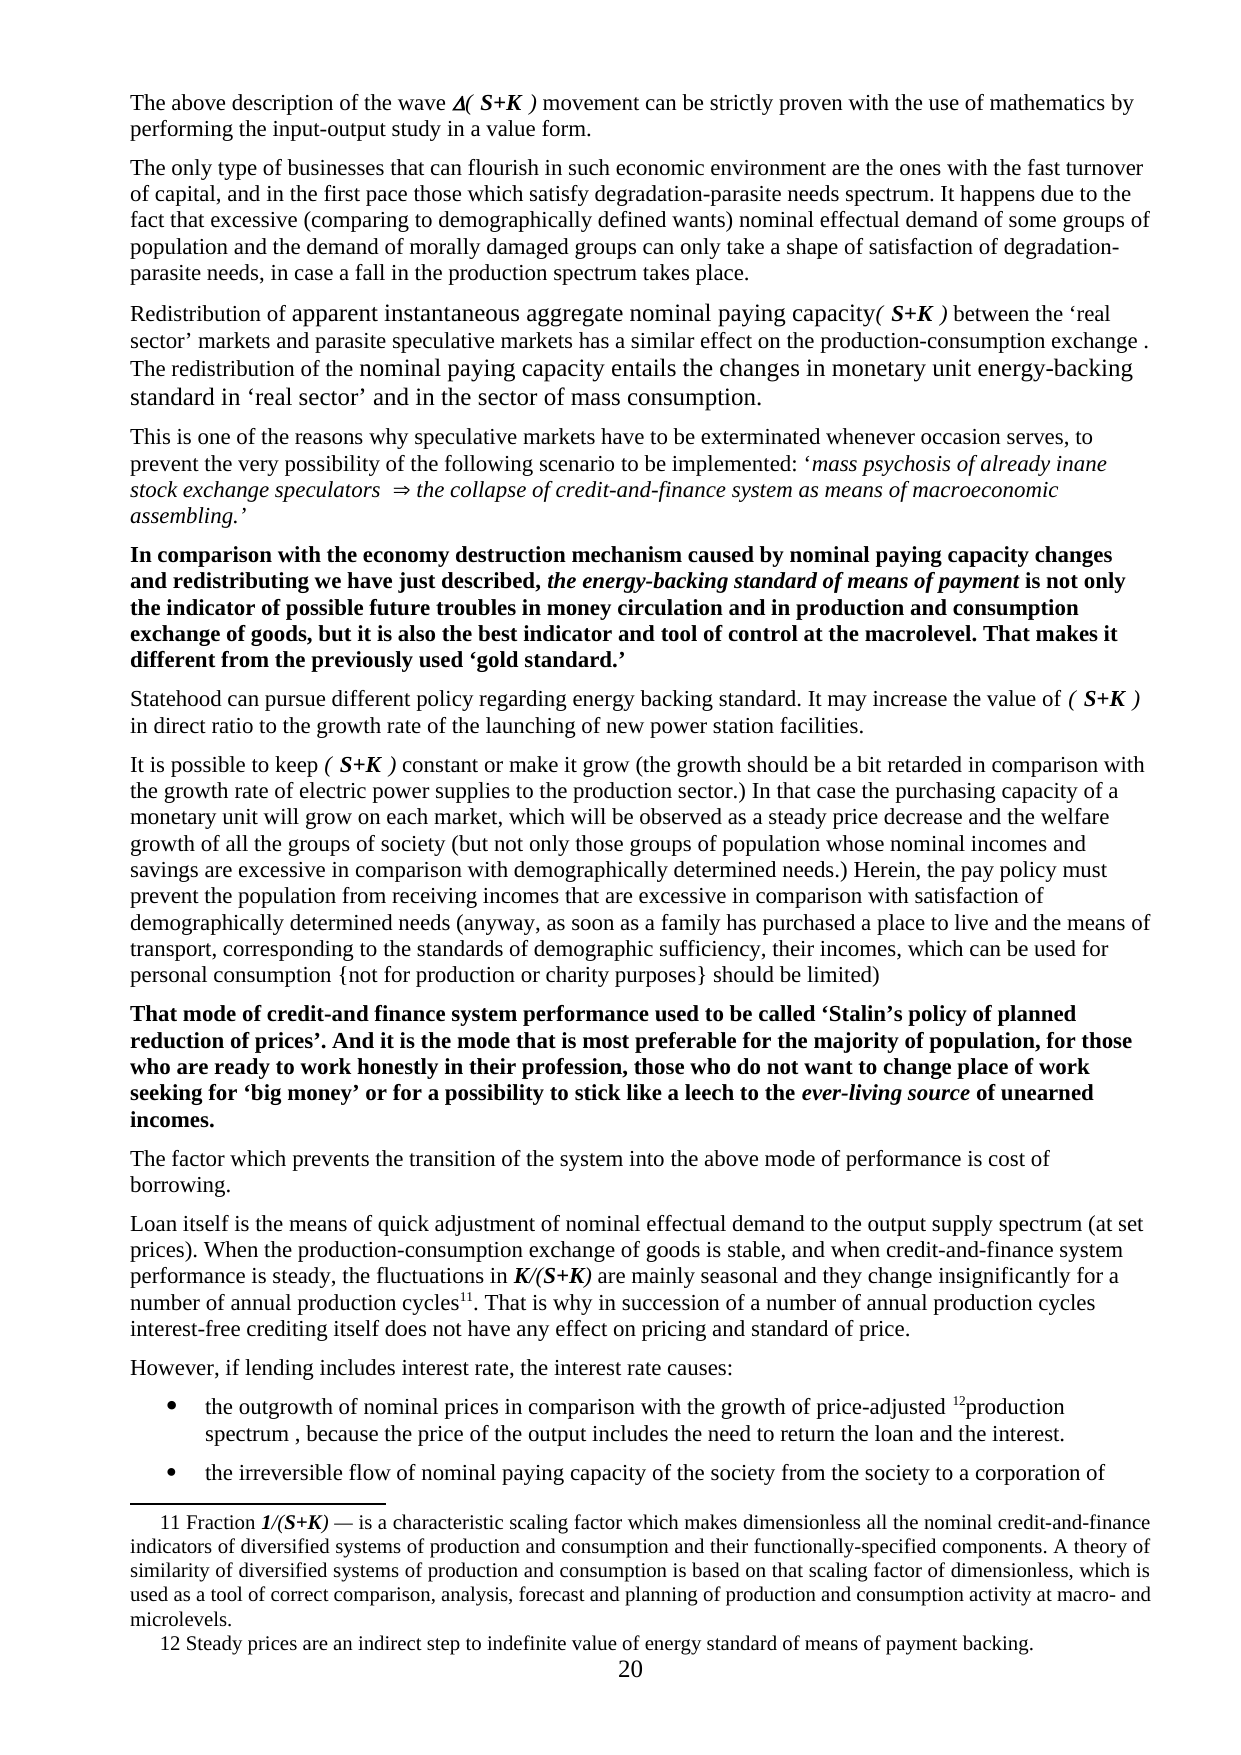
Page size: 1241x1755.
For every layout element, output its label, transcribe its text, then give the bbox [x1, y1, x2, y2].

text The above description of the wave D( S+K ) movement can be strictly proven with the use of mathematics by performing the input-output study in a value form. [130, 89, 1152, 141]
text That mode of credit-and finance system performance used to be called ‘Stalin’s policy of planned reduction of prices’. And it is the mode that is most preferable for the majority of population, for those who are ready to work honestly in their profession, those who do not want to change place of work seeking for ‘big money’ or for a possibility to stick like a leech to the ever-living source of unearned incomes. [130, 1000, 1152, 1132]
list the irreversible flow of nominal paying capacity of the society from the society to a corporation of [167, 1458, 1152, 1485]
text The factor which prevents the transition of the system into the above mode of performance is cost of borrowing. [130, 1144, 1152, 1197]
text This is one of the reasons why speculative markets have to be exterminated whenever occasion serves, to prevent the very possibility of the following scenario to be implemented: ‘mass psychosis of already inane stock exchange speculators Þ the collapse of credit-and-finance system as means of macroeconomic assembling.’ [130, 423, 1152, 529]
text However, if lending includes interest rate, the interest rate causes: [130, 1354, 1152, 1380]
text In comparison with the economy destruction mechanism caused by nominal paying capacity changes and redistributing we have just described, the energy-backing standard of means of payment is not only the indicator of possible future troubles in money circulation and in production and consumption exchange of goods, but it is also the best indicator and tool of control at the macrolevel. That makes it different from the previously used ‘gold standard.’ [130, 541, 1152, 673]
text It is possible to keep ( S+K ) constant or make it grow (the growth should be a bit retarded in comparison with the growth rate of electric power supplies to the production sector.) In that case the purchasing capacity of a monetary unit will grow on each market, which will be observed as a steady price decrease and the welfare growth of all the groups of society (but not only those groups of population whose nominal incomes and savings are excessive in comparison with demographically determined needs.) Herein, the pay policy must prevent the population from receiving incomes that are excessive in comparison with satisfaction of demographically determined needs (anyway, as soon as a family has purchased a place to live and the means of transport, corresponding to the standards of demographic sufficiency, their incomes, which can be used for personal consumption {not for production or charity purposes} should be limited) [130, 751, 1152, 988]
text Fraction 1/(S+K) — is a characteristic scaling factor which makes dimensionless all the nominal credit-and-finance indicators of diversified systems of production and consumption and their functionally-specified components. A theory of similarity of diversified systems of production and consumption is based on that scaling factor of dimensionless, which is used as a tool of correct comparison, analysis, forecast and planning of production and consumption activity at macro- and microlevels. [130, 1510, 1152, 1631]
list Steady prices are an indirect step to indefinite value of energy standard of means of payment backing. [130, 1631, 1152, 1654]
text Statehood can pursue different policy regarding energy backing standard. It may increase the value of ( S+K ) in direct ratio to the growth rate of the launching of new power station facilities. [130, 685, 1152, 738]
list the outgrowth of nominal prices in comparison with the growth of price-adjusted production spectrum , because the price of the output includes the need to return the loan and the interest. [167, 1393, 1152, 1446]
text Redistribution of apparent instantaneous aggregate nominal paying capacity( S+K ) between the ‘real sector’ markets and parasite speculative markets has a similar effect on the production-consumption exchange . The redistribution of the nominal paying capacity entails the changes in monetary unit energy-backing standard in ‘real sector’ and in the sector of mass consumption. [130, 298, 1152, 411]
text Loan itself is the means of quick adjustment of nominal effectual demand to the output supply spectrum (at set prices). When the production-consumption exchange of goods is stable, and when credit-and-finance system performance is steady, the fluctuations in K/(S+K) are mainly seasonal and they change insignificantly for a number of annual production cycles. That is why in succession of a number of annual production cycles interest-free crediting itself does not have any effect on pricing and standard of price. [130, 1210, 1152, 1342]
text The only type of businesses that can flourish in such economic environment are the ones with the fast turnover of capital, and in the first pace those which satisfy degradation-parasite needs spectrum. It happens due to the fact that excessive (comparing to demographically defined wants) nominal effectual demand of some groups of population and the demand of morally damaged groups can only take a shape of satisfaction of degradation-parasite needs, in case a fall in the production spectrum takes place. [130, 154, 1152, 286]
